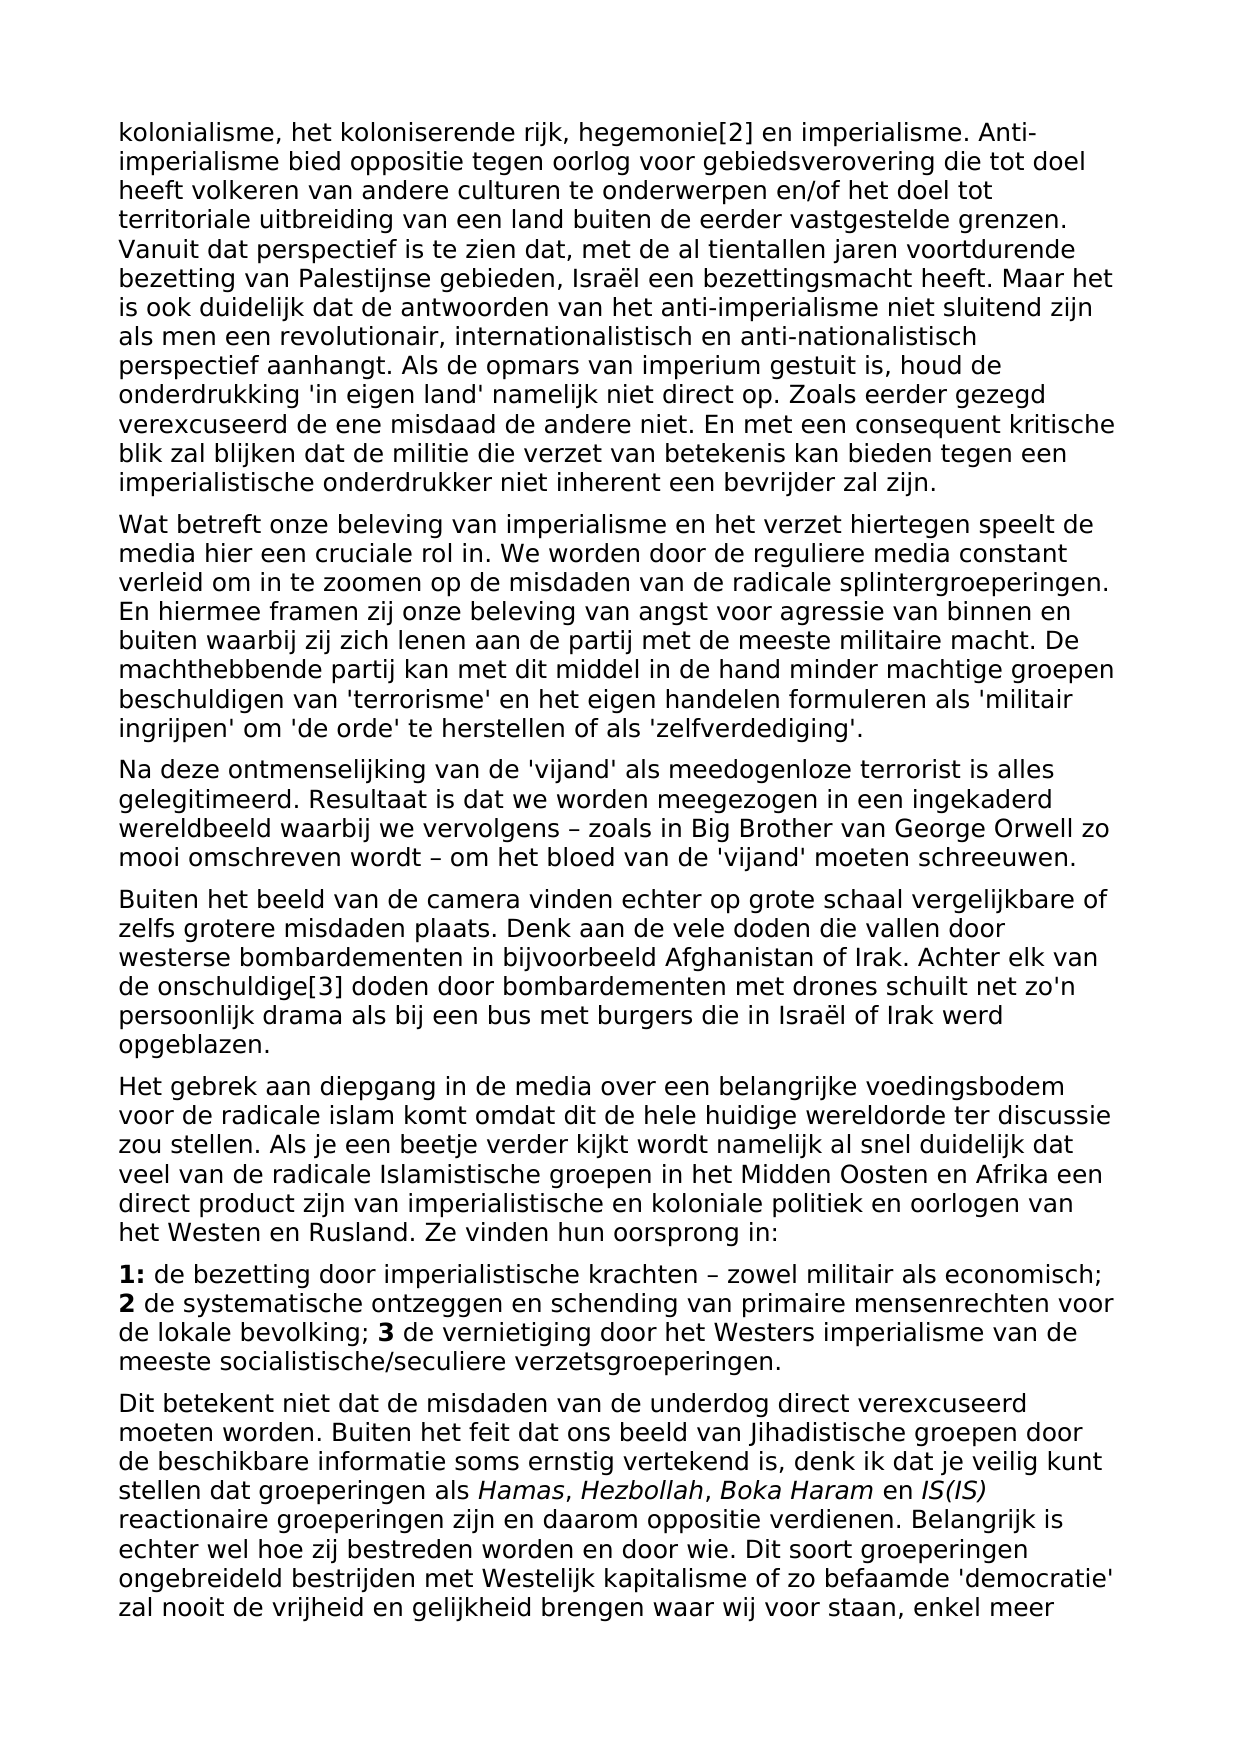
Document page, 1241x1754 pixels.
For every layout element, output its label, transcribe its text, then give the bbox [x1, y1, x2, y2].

text Het gebrek aan diepgang in de media over een belangrijke voedingsbodem voor de radicale islam komt omdat dit de hele huidige wereldorde ter discussie zou stellen. Als je een beetje verder kijkt wordt namelijk al snel duidelijk dat veel van de radicale Islamistische groepen in het Midden Oosten en Afrika een direct product zijn van imperialistische en koloniale politiek en oorlogen van het Westen en Rusland. Ze vinden hun oorsprong in: [118, 1072, 1122, 1247]
text Wat betreft onze beleving van imperialisme en het verzet hiertegen speelt de media hier een cruciale rol in. We worden door de reguliere media constant verleid om in te zoomen op de misdaden van de radicale splintergroeperingen. En hiermee framen zij onze beleving van angst voor agressie van binnen en buiten waarbij zij zich lenen aan de partij met de meeste militaire macht. De machthebbende partij kan met dit middel in de hand minder machtige groepen beschuldigen van 'terrorisme' en het eigen handelen formuleren als 'militair ingrijpen' om 'de orde' te herstellen of als 'zelfverdediging'. [118, 510, 1122, 743]
text 1: de bezetting door imperialistische krachten – zowel militair als economisch; 2 de systematische ontzeggen en schending van primaire mensenrechten voor de lokale bevolking; 3 de vernietiging door het Westers imperialisme van de meeste socialistische/seculiere verzetsgroeperingen. [118, 1260, 1122, 1376]
text kolonialisme, het koloniserende rijk, hegemonie[2] en imperialisme. Anti-imperialisme bied oppositie tegen oorlog voor gebiedsverovering die tot doel heeft volkeren van andere culturen te onderwerpen en/of het doel tot territoriale uitbreiding van een land buiten de eerder vastgestelde grenzen. Vanuit dat perspectief is te zien dat, met de al tientallen jaren voortdurende bezetting van Palestijnse gebieden, Israël een bezettingsmacht heeft. Maar het is ook duidelijk dat de antwoorden van het anti-imperialisme niet sluitend zijn als men een revolutionair, internationalistisch en anti-nationalistisch perspectief aanhangt. Als de opmars van imperium gestuit is, houd de onderdrukking 'in eigen land' namelijk niet direct op. Zoals eerder gezegd verexcuseerd de ene misdaad de andere niet. En met een consequent kritische blik zal blijken dat de militie die verzet van betekenis kan bieden tegen een imperialistische onderdrukker niet inherent een bevrijder zal zijn. [118, 118, 1122, 497]
text Dit betekent niet dat de misdaden van de underdog direct verexcuseerd moeten worden. Buiten het feit dat ons beeld van Jihadistische groepen door de beschikbare informatie soms ernstig vertekend is, denk ik dat je veilig kunt stellen dat groeperingen als Hamas, Hezbollah, Boka Haram en IS(IS) reactionaire groeperingen zijn en daarom oppositie verdienen. Belangrijk is echter wel hoe zij bestreden worden en door wie. Dit soort groeperingen ongebreideld bestrijden met Westelijk kapitalisme of zo befaamde 'democratie' zal nooit de vrijheid en gelijkheid brengen waar wij voor staan, enkel meer [118, 1389, 1122, 1622]
text Buiten het beeld van de camera vinden echter op grote schaal vergelijkbare of zelfs grotere misdaden plaats. Denk aan de vele doden die vallen door westerse bombardementen in bijvoorbeeld Afghanistan of Irak. Achter elk van de onschuldige[3] doden door bombardementen met drones schuilt net zo'n persoonlijk drama als bij een bus met burgers die in Israël of Irak werd opgeblazen. [118, 885, 1122, 1060]
text Na deze ontmenselijking van de 'vijand' als meedogenloze terrorist is alles gelegitimeerd. Resultaat is dat we worden meegezogen in een ingekaderd wereldbeeld waarbij we vervolgens – zoals in Big Brother van George Orwell zo mooi omschreven wordt – om het bloed van de 'vijand' moeten schreeuwen. [118, 756, 1122, 872]
